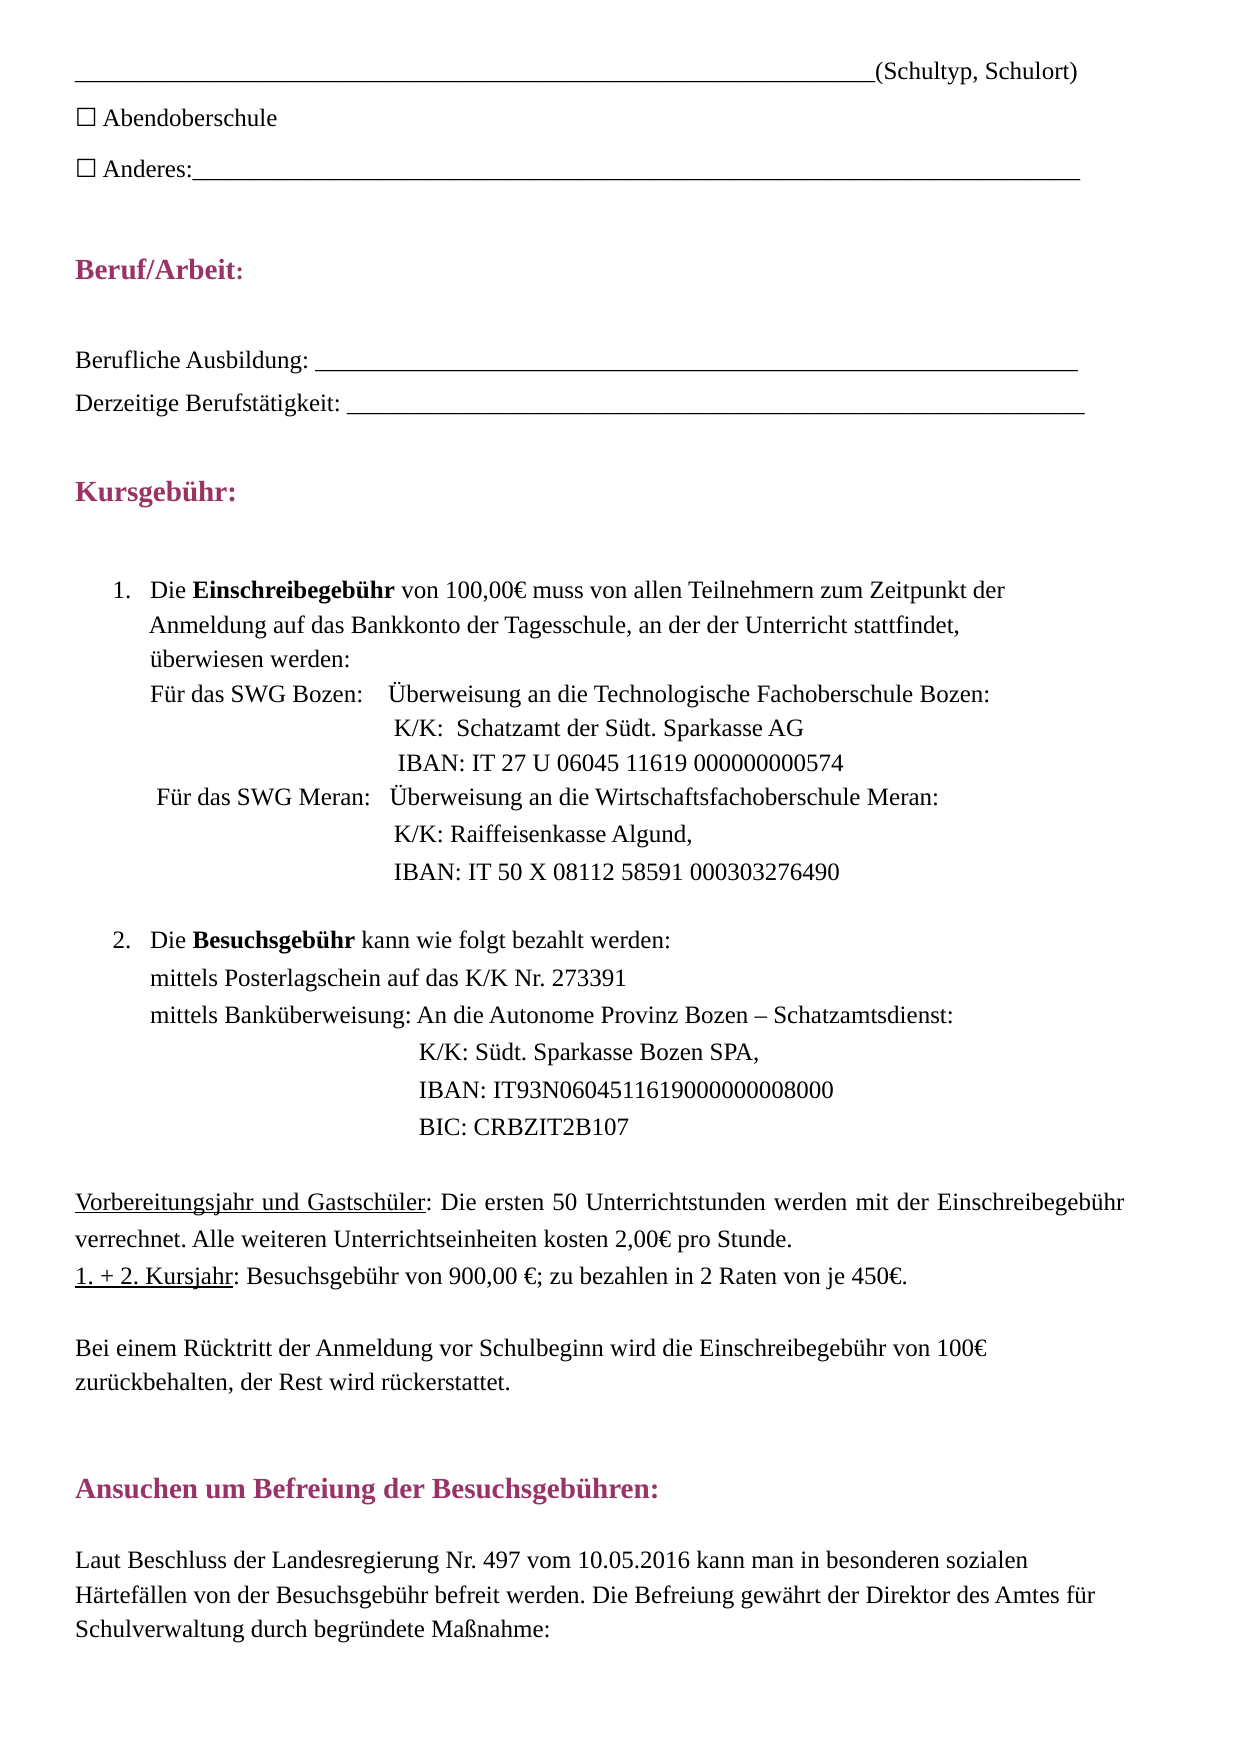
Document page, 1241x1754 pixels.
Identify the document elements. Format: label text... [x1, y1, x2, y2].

text Vorbereitungsjahr und Gastschüler: Die ersten 50 Unterrichtstunden werden mit der Einschreibegebühr verrechnet. Alle weiteren Unterrichtseinheiten kosten 2,00€ pro Stunde. [75, 1187, 1125, 1253]
list Die Besuchsgebühr kann wie folgt bezahlt werden: [112, 926, 1125, 954]
text IBAN: IT 50 X 08112 58591 000303276490 [112, 857, 1125, 885]
text Für das SWG Bozen: Überweisung an die Technologische Fachoberschule Bozen: [75, 679, 1125, 707]
text K/K: Raiffeisenkasse Algund, [75, 819, 1125, 848]
text überwiesen werden: [112, 644, 1125, 673]
text BIC: CRBZIT2B107 [150, 1112, 1125, 1141]
text K/K: Schatzamt der Südt. Sparkasse AG [150, 713, 1125, 742]
text Bei einem Rücktritt der Anmeldung vor Schulbeginn wird die Einschreibegebühr von 100€ zurückbehalten, der Rest wird rückerstattet. [75, 1333, 1125, 1396]
text Für das SWG Meran: Überweisung an die Wirtschaftsfachoberschule Meran: [75, 782, 1125, 811]
text mittels Banküberweisung: An die Autonome Provinz Bozen – Schatzamtsdienst: [150, 1000, 1125, 1029]
text Laut Beschluss der Landesregierung Nr. 497 vom 10.05.2016 kann man in besonderen sozialen Härtefällen von der Besuchsgebühr befreit werden. Die Befreiung gewährt der Direktor des Amtes für Schulverwaltung durch begründete Maßnahme: [75, 1546, 1125, 1643]
text ☐ Anderes:_______________________________________________________________________ [75, 150, 1125, 184]
text K/K: Südt. Sparkasse Bozen SPA, [75, 1037, 1125, 1066]
text Derzeitige Berufstätigkeit: ___________________________________________________________ [75, 388, 1125, 417]
text IBAN: IT93N0604511619000000008000 [150, 1075, 1125, 1103]
text Anmeldung auf das Bankkonto der Tagesschule, an der der Unterricht stattfindet, [112, 610, 1125, 638]
text Ansuchen um Befreiung der Besuchsgebühren: [75, 1471, 1125, 1504]
list Die Einschreibegebühr von 100,00€ muss von allen Teilnehmern zum Zeitpunkt der [112, 575, 1125, 604]
text IBAN: IT 27 U 06045 11619 000000000574 [150, 748, 1125, 776]
text mittels Posterlagschein auf das K/K Nr. 273391 [150, 963, 1125, 992]
text Kursgebühr: [75, 474, 1125, 508]
text ________________________________________________________________(Schultyp, Schulort) [75, 56, 1125, 85]
text 1. + 2. Kursjahr: Besuchsgebühr von 900,00 €; zu bezahlen in 2 Raten von je 450€. [75, 1261, 1125, 1290]
text Beruf/Arbeit: [75, 252, 1125, 285]
text Berufliche Ausbildung: _____________________________________________________________ [75, 345, 1125, 374]
text ☐ Abendoberschule [75, 99, 1125, 133]
